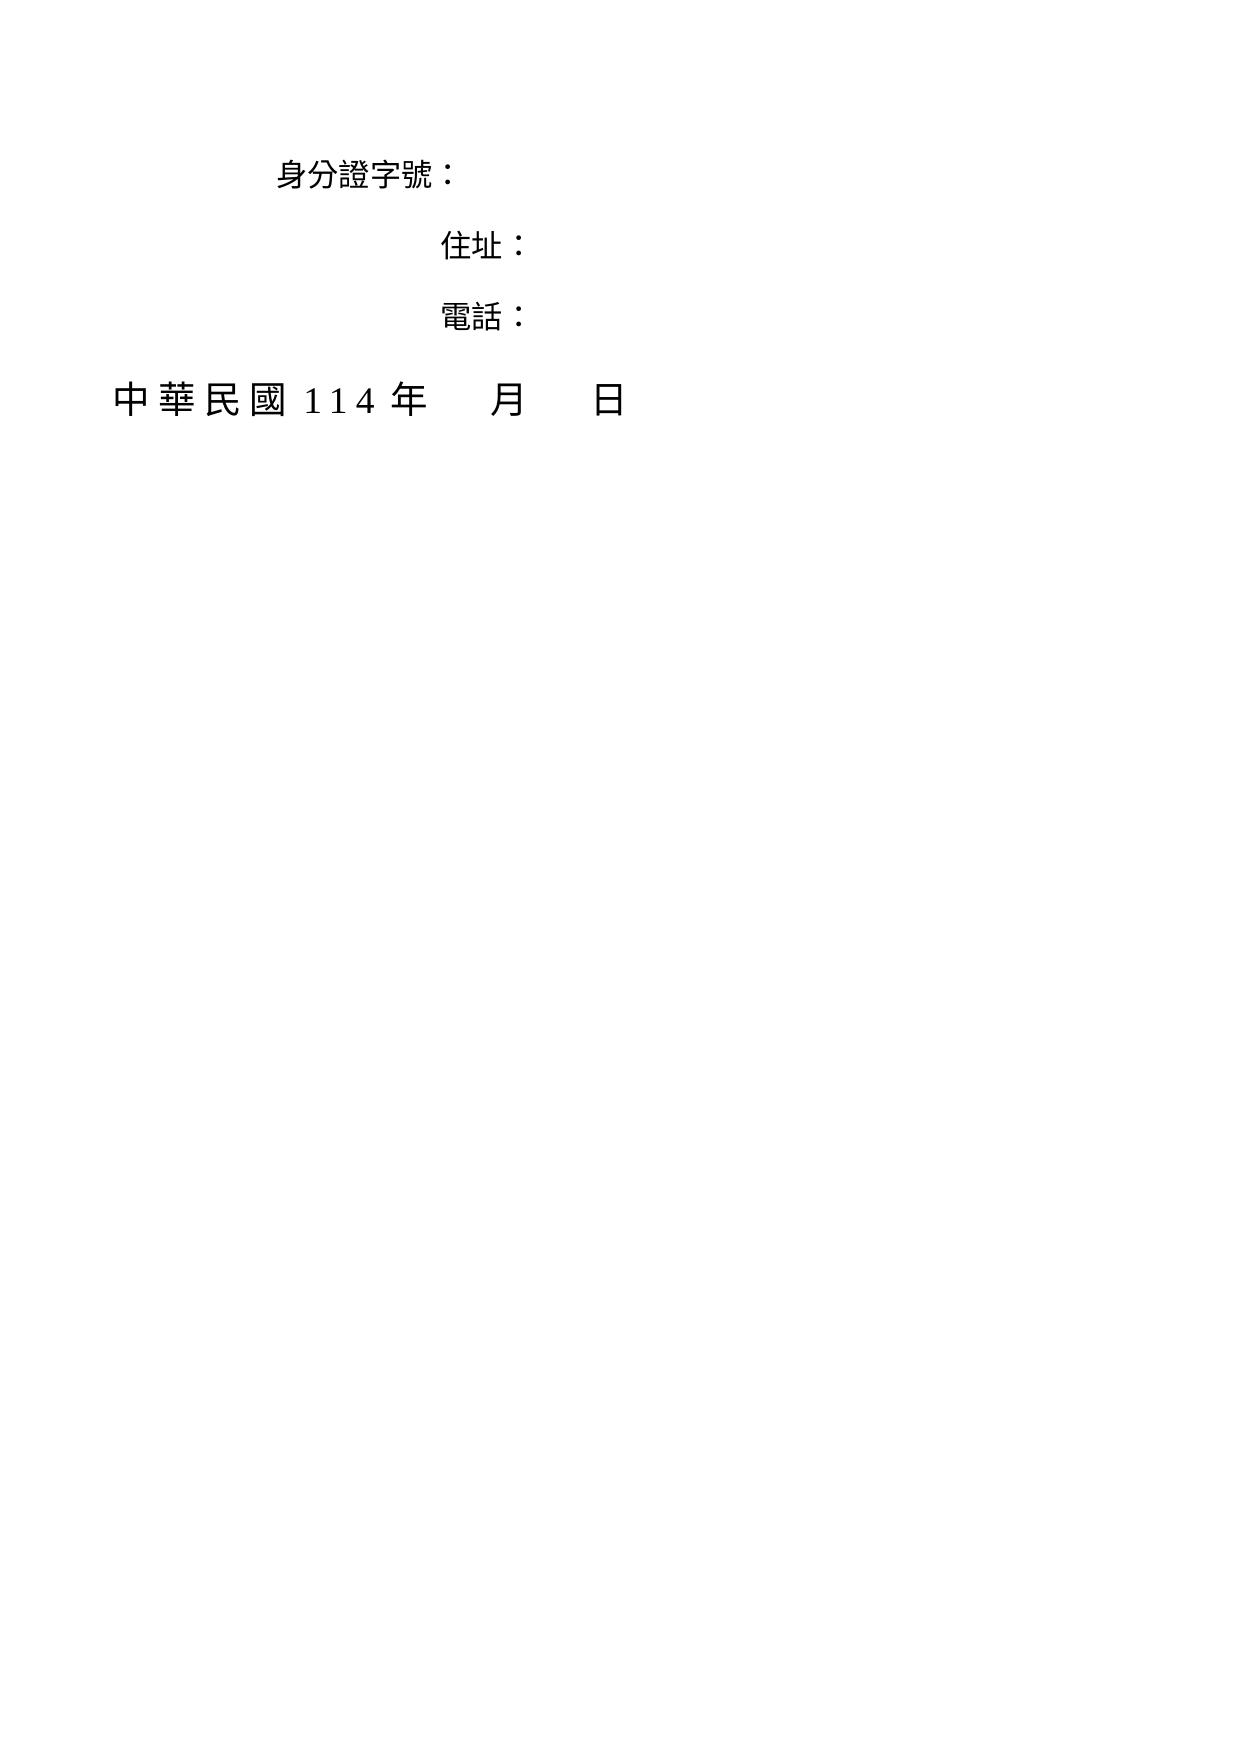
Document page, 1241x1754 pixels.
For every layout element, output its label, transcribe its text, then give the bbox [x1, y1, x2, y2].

text 中華民國114年 月 日 [112, 370, 1146, 424]
text 住址： [112, 221, 1146, 266]
text 身分證字號： [112, 150, 1146, 195]
text 電話： [112, 292, 1146, 337]
